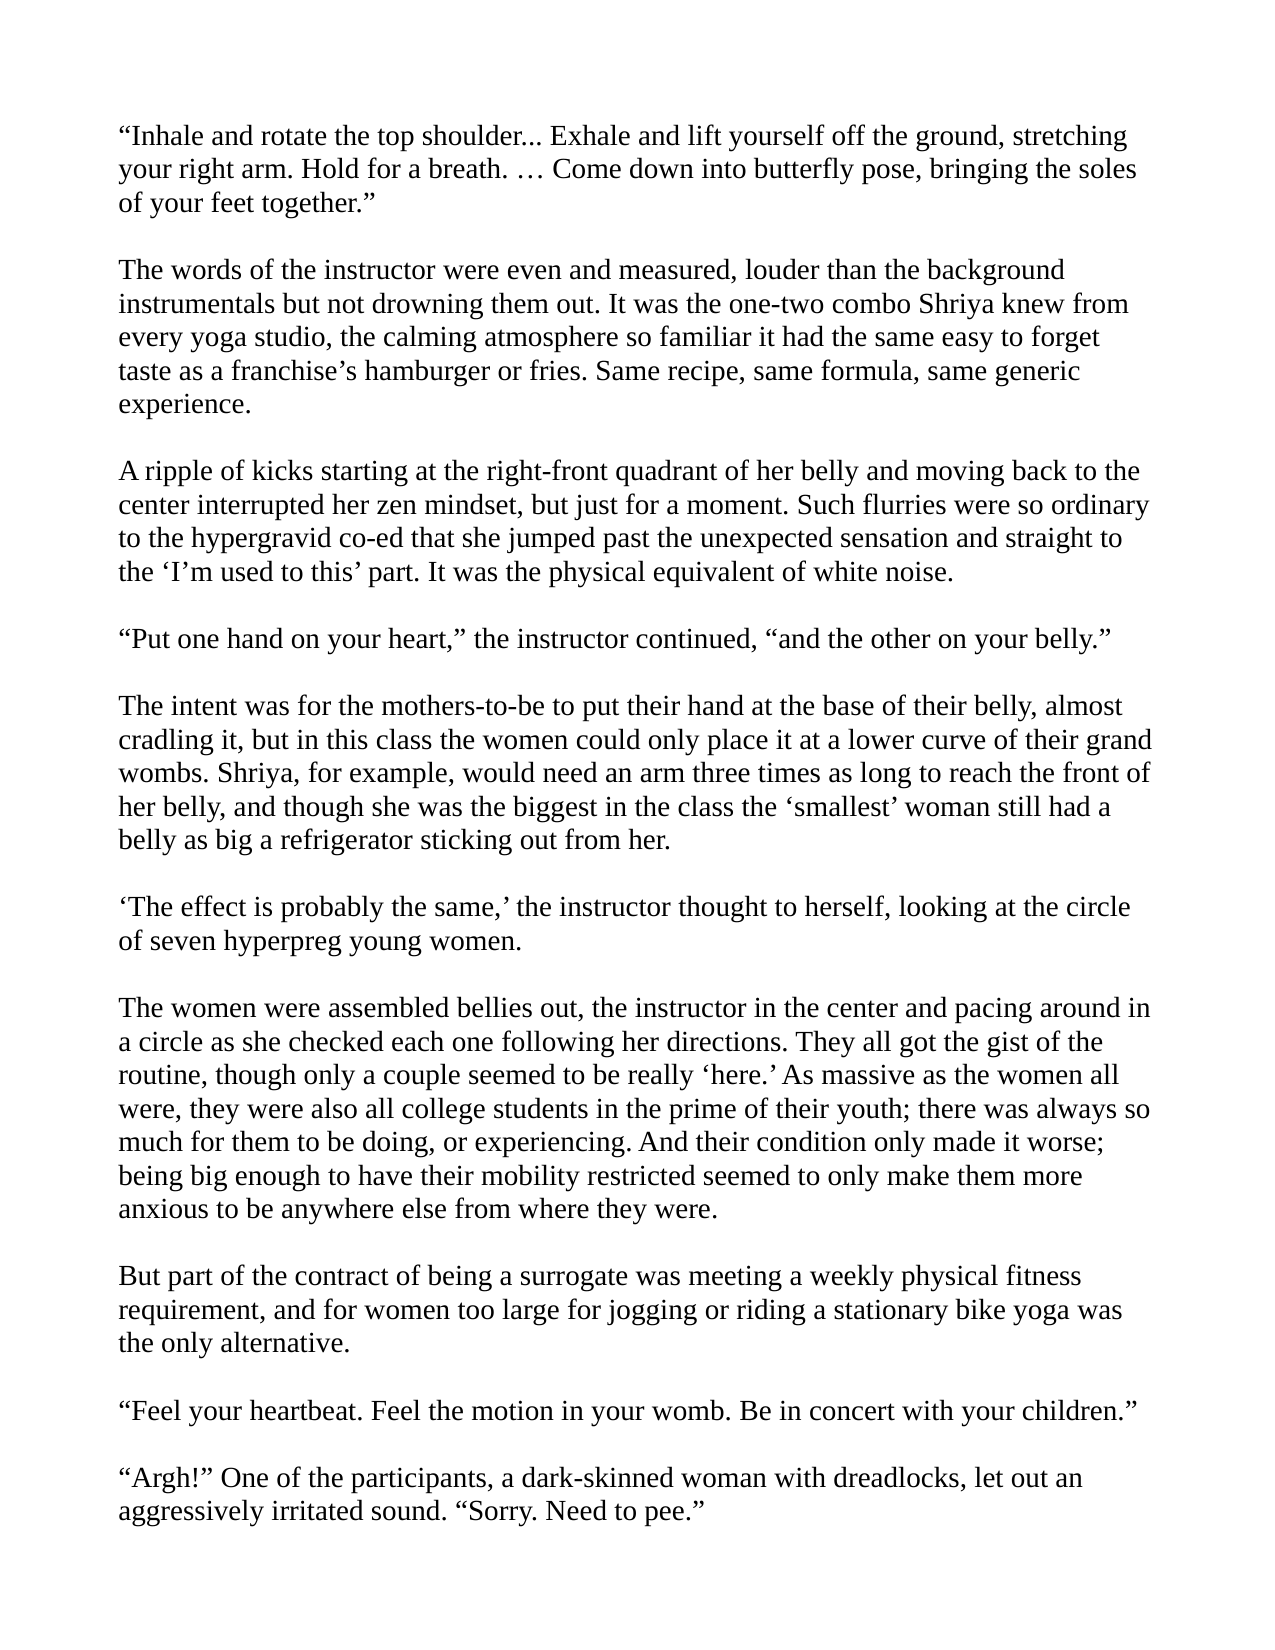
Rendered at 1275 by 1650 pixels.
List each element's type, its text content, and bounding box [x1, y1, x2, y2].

text “Argh!” One of the participants, a dark-skinned woman with dreadlocks, let out an aggressively irritated sound. “Sorry. Need to pee.” [118, 1460, 1157, 1527]
text ‘The effect is probably the same,’ the instructor thought to herself, looking at the circle of seven hyperpreg young women. [118, 889, 1157, 957]
text The intent was for the mothers-to-be to put their hand at the base of their belly, almost cradling it, but in this class the women could only place it at a lower curve of their grand wombs. Shriya, for example, would need an arm three times as long to reach the front of her belly, and though she was the biggest in the class the ‘smallest’ woman still had a belly as big a refrigerator sticking out from her. [118, 688, 1157, 856]
text “Feel your heartbeat. Feel the motion in your womb. Be in concert with your children.” [118, 1393, 1157, 1426]
text A ripple of kicks starting at the right-front quadrant of her belly and moving back to the center interrupted her zen mindset, but just for a moment. Such flurries were so ordinary to the hypergravid co-ed that she jumped past the unexpected sensation and straight to the ‘I’m used to this’ part. It was the physical equivalent of white noise. [118, 453, 1157, 588]
text “Put one hand on your heart,” the instructor continued, “and the other on your belly.” [118, 621, 1157, 655]
text “Inhale and rotate the top shoulder... Exhale and lift yourself off the ground, stretching your right arm. Hold for a breath. … Come down into butterfly pose, bringing the soles of your feet together.” [118, 118, 1157, 219]
text The women were assembled bellies out, the instructor in the center and pacing around in a circle as she checked each one following her directions. They all got the gist of the routine, though only a couple seemed to be really ‘here.’ As massive as the women all were, they were also all college students in the prime of their youth; there was always so much for them to be doing, or experiencing. And their condition only made it worse; being big enough to have their mobility restricted seemed to only make them more anxious to be anywhere else from where they were. [118, 990, 1157, 1225]
text The words of the instructor were even and measured, louder than the background instrumentals but not drowning them out. It was the one-two combo Shriya knew from every yoga studio, the calming atmosphere so familiar it had the same easy to forget taste as a franchise’s hamburger or fries. Same recipe, same formula, same generic experience. [118, 252, 1157, 420]
text But part of the contract of being a surrogate was meeting a weekly physical fitness requirement, and for women too large for jogging or riding a stationary bike yoga was the only alternative. [118, 1258, 1157, 1359]
